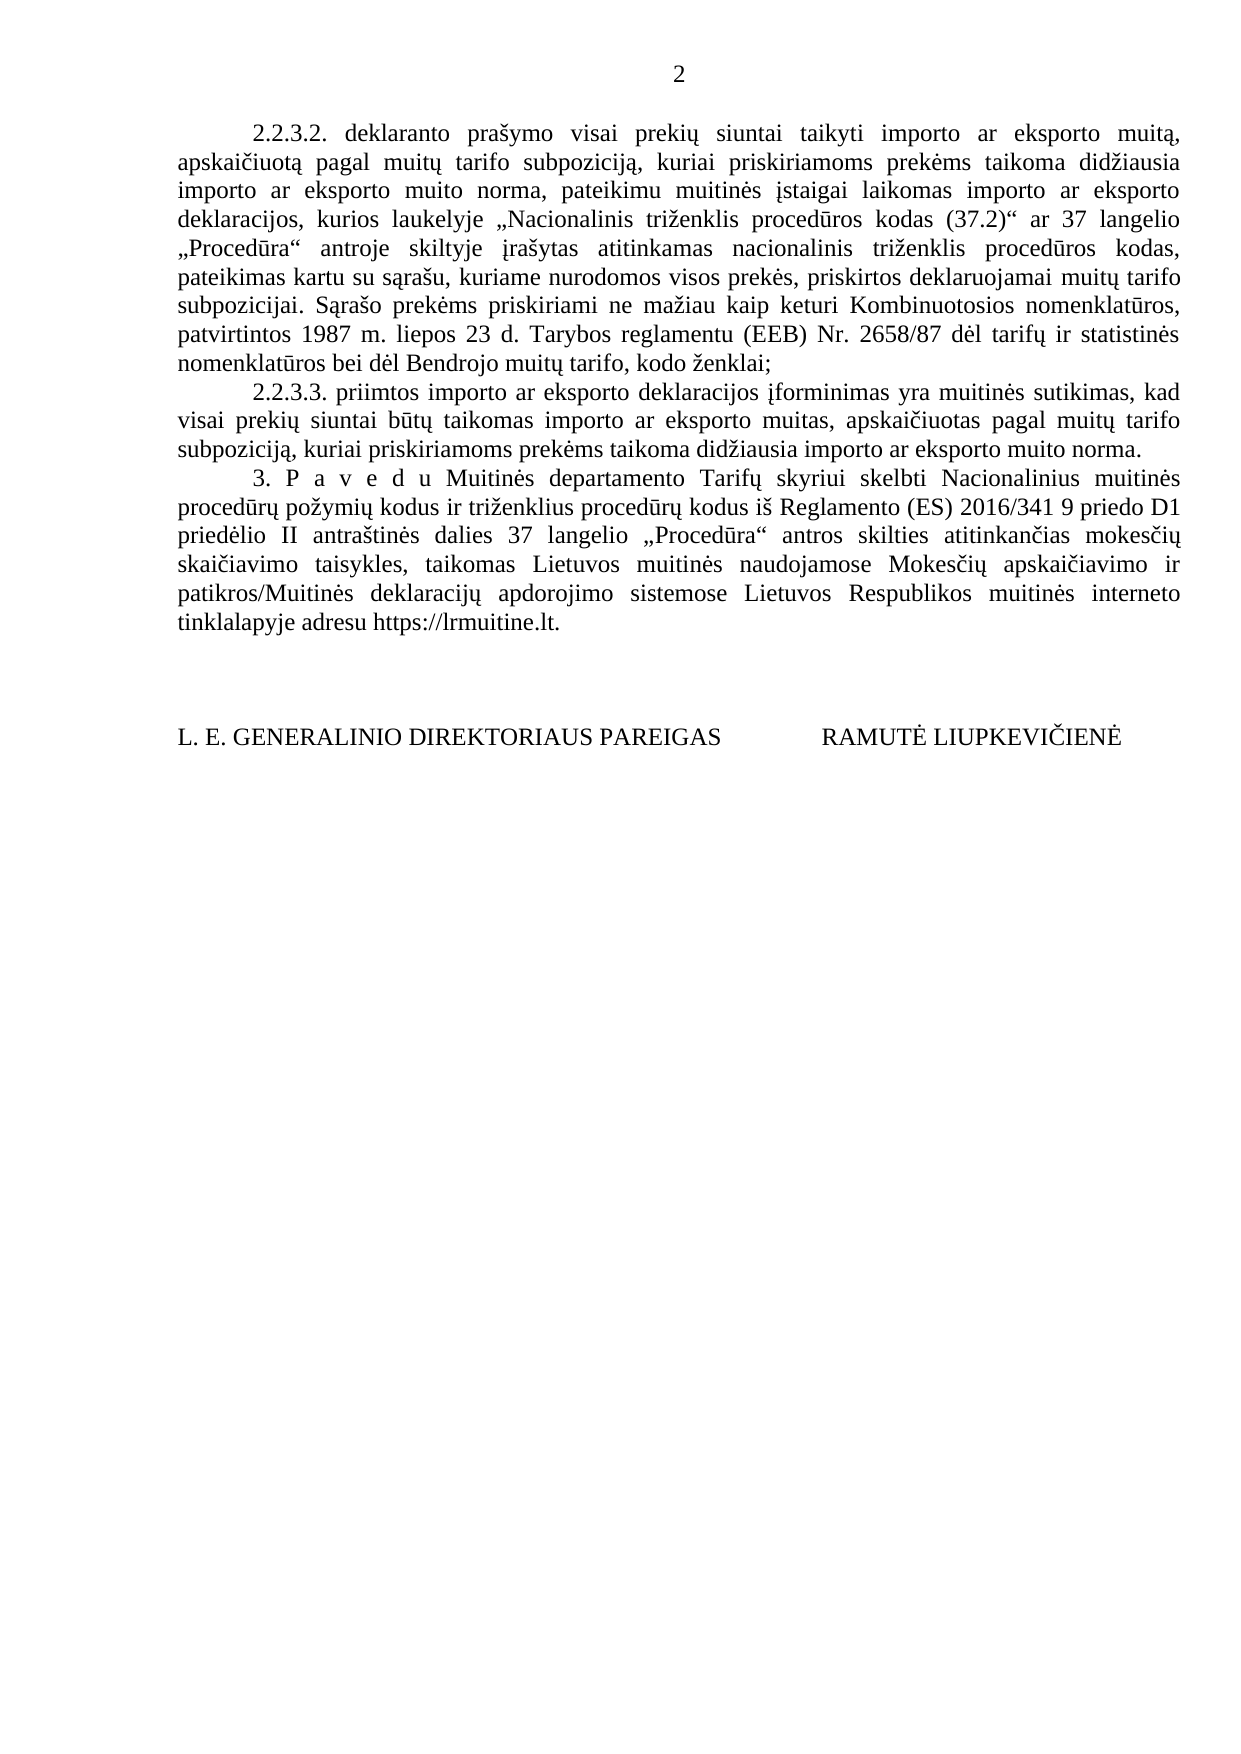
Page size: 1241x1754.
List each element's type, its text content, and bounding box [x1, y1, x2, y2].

text 3. P a v e d u Muitinės departamento Tarifų skyriui skelbti Nacionalinius muitinės procedūrų požymių kodus ir triženklius procedūrų kodus iš Reglamento (ES) 2016/341 9 priedo D1 priedėlio II antraštinės dalies 37 langelio „Procedūra“ antros skilties atitinkančias mokesčių skaičiavimo taisykles, taikomas Lietuvos muitinės naudojamose Mokesčių apskaičiavimo ir patikros/Muitinės deklaracijų apdorojimo sistemose Lietuvos Respublikos muitinės interneto tinklalapyje adresu https://lrmuitine.lt. [177, 463, 1181, 636]
text 2.2.3.2. deklaranto prašymo visai prekių siuntai taikyti importo ar eksporto muitą, apskaičiuotą pagal muitų tarifo subpoziciją, kuriai priskiriamoms prekėms taikoma didžiausia importo ar eksporto muito norma, pateikimu muitinės įstaigai laikomas importo ar eksporto deklaracijos, kurios laukelyje „Nacionalinis triženklis procedūros kodas (37.2)“ ar 37 langelio „Procedūra“ antroje skiltyje įrašytas atitinkamas nacionalinis triženklis procedūros kodas, pateikimas kartu su sąrašu, kuriame nurodomos visos prekės, priskirtos deklaruojamai muitų tarifo subpozicijai. Sąrašo prekėms priskiriami ne mažiau kaip keturi Kombinuotosios nomenklatūros, patvirtintos 1987 m. liepos 23 d. Tarybos reglamentu (EEB) Nr. 2658/87 dėl tarifų ir statistinės nomenklatūros bei dėl Bendrojo muitų tarifo, kodo ženklai; [177, 118, 1181, 377]
text 2.2.3.3. priimtos importo ar eksporto deklaracijos įforminimas yra muitinės sutikimas, kad visai prekių siuntai būtų taikomas importo ar eksporto muitas, apskaičiuotas pagal muitų tarifo subpoziciją, kuriai priskiriamoms prekėms taikoma didžiausia importo ar eksporto muito norma. [177, 377, 1181, 463]
text L. e. generalinio direktoriaus pareigas Ramutė Liupkevičienė [177, 722, 1181, 751]
